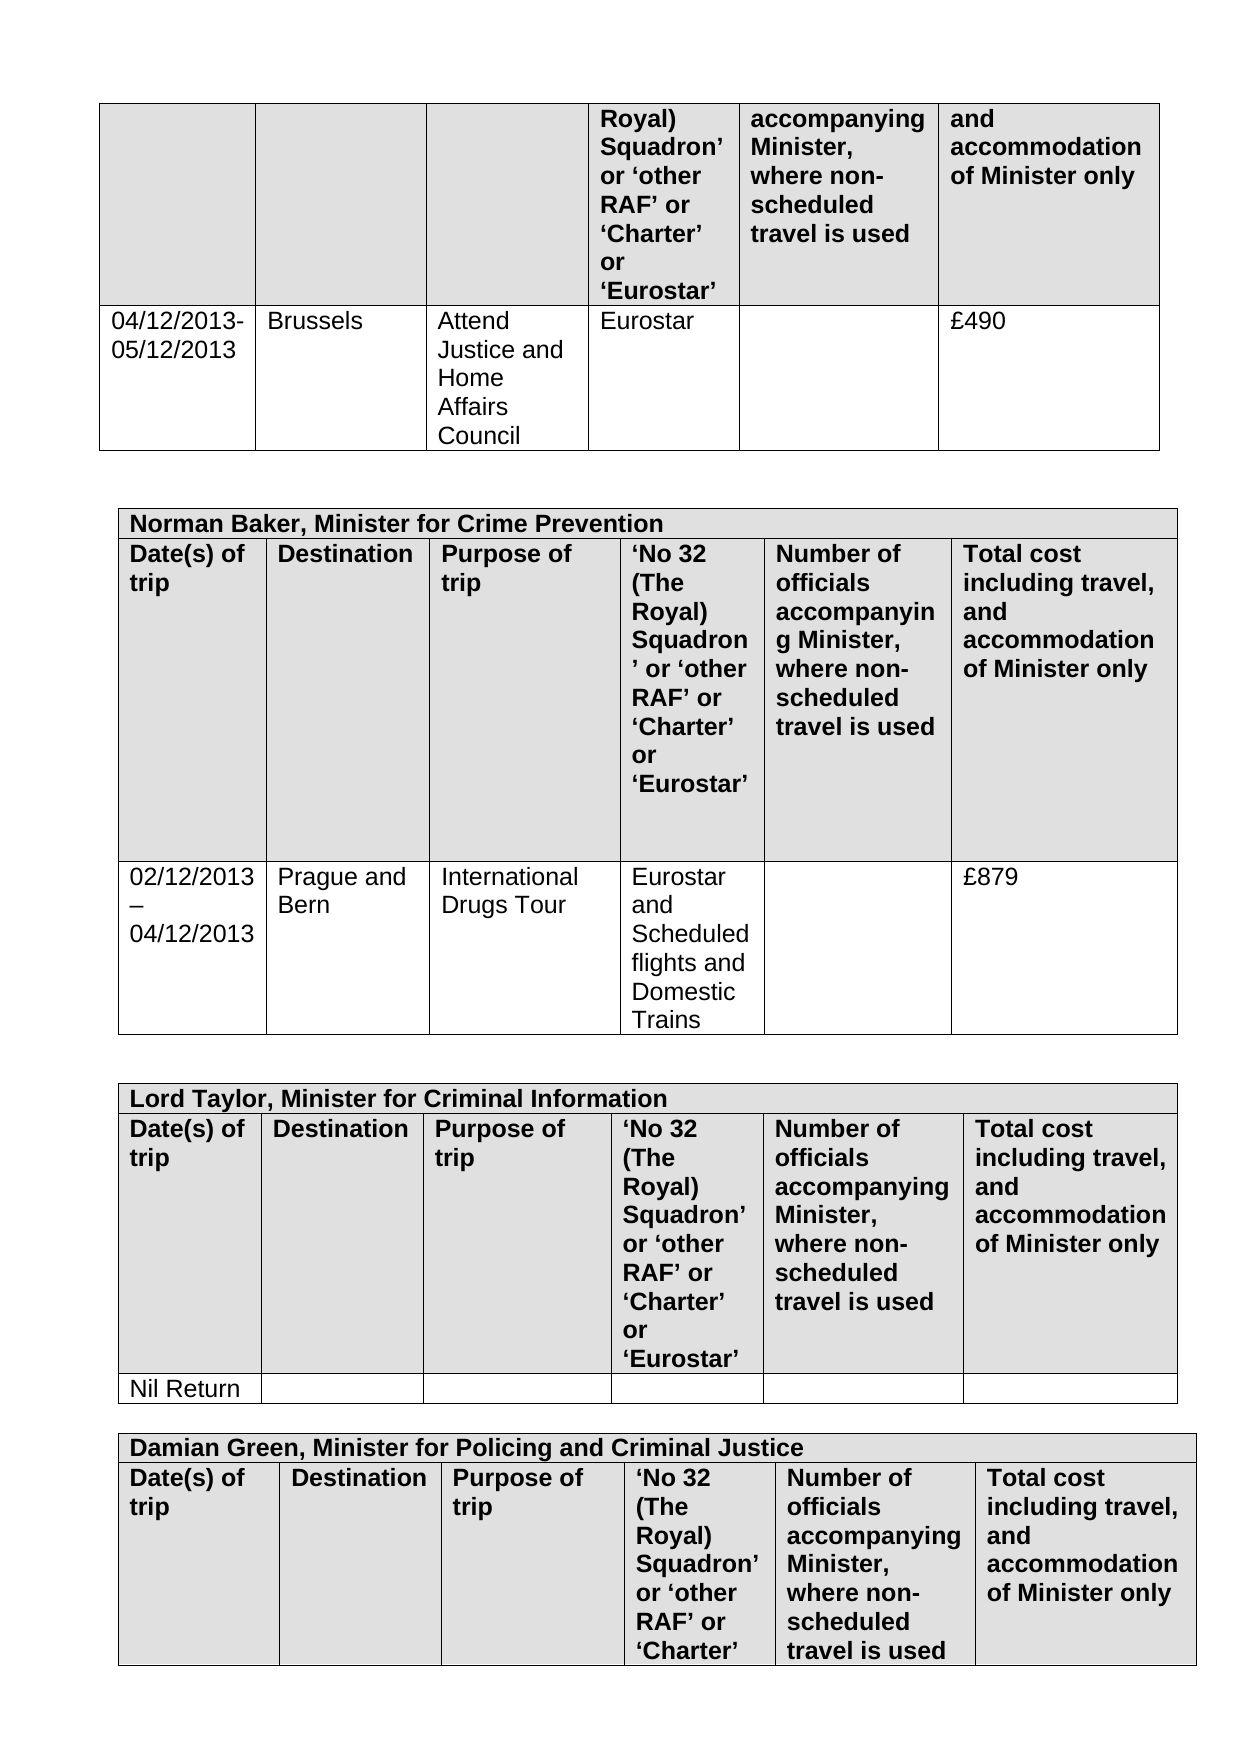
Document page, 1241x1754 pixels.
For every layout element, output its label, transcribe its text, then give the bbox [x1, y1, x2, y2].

table_cell accompanying Minister, where non-scheduled travel is used [740, 104, 938, 305]
table_cell ‘No 32 (The Royal) Squadron’ or ‘other RAF’ or ‘Charter’ or ‘Eurostar’ [621, 539, 764, 861]
table_cell [740, 306, 938, 450]
table_cell Destination [267, 539, 429, 861]
table_cell [100, 104, 255, 305]
table_cell [256, 104, 426, 305]
table_cell [612, 1374, 763, 1403]
table_header Norman Baker, Minister for Crime Prevention [119, 509, 1177, 538]
table_cell Number of officials accompanying Minister, where non-scheduled travel is used [776, 1463, 975, 1664]
table_cell £490 [939, 306, 1159, 450]
table_cell [262, 1374, 423, 1403]
table_cell Attend Justice and Home Affairs Council [427, 306, 588, 450]
table_header Lord Taylor, Minister for Criminal Information [119, 1084, 1177, 1113]
table_cell Prague and Bern [267, 862, 429, 1034]
table_cell £879 [952, 862, 1177, 1034]
table_cell Destination [280, 1463, 441, 1664]
table_cell Date(s) of trip [119, 539, 266, 861]
table_cell Total cost including travel, and accommodation of Minister only [976, 1463, 1196, 1664]
table_cell Nil Return [119, 1374, 261, 1403]
table_header Damian Green, Minister for Policing and Criminal Justice [119, 1434, 1196, 1462]
table_cell Number of officials accompanying Minister, where non-scheduled travel is used [765, 539, 951, 861]
table_cell ‘No 32 (The Royal) Squadron’ or ‘other RAF’ or ‘Charter’ [625, 1463, 775, 1664]
table_cell [424, 1374, 611, 1403]
table_cell [764, 1374, 963, 1403]
table_cell Purpose of trip [430, 539, 620, 861]
table_cell Brussels [256, 306, 426, 450]
table_cell Destination [262, 1114, 423, 1373]
table_cell [427, 104, 588, 305]
table_cell [964, 1374, 1177, 1403]
table_cell Total cost including travel, and accommodation of Minister only [964, 1114, 1177, 1373]
table_cell Purpose of trip [424, 1114, 611, 1373]
table_cell Date(s) of trip [119, 1463, 279, 1664]
table_cell and accommodation of Minister only [939, 104, 1159, 305]
table_cell ‘No 32 (The Royal) Squadron’ or ‘other RAF’ or ‘Charter’ or ‘Eurostar’ [612, 1114, 763, 1373]
table_cell 02/12/2013–04/12/2013 [119, 862, 266, 1034]
table_cell International Drugs Tour [430, 862, 620, 1034]
table_cell Purpose of trip [442, 1463, 624, 1664]
table_cell Number of officials accompanying Minister, where non-scheduled travel is used [764, 1114, 963, 1373]
table_cell Date(s) of trip [119, 1114, 261, 1373]
table_cell 04/12/2013-05/12/2013 [100, 306, 255, 450]
table_cell Royal) Squadron’ or ‘other RAF’ or ‘Charter’ or ‘Eurostar’ [589, 104, 739, 305]
table_cell [765, 862, 951, 1034]
table_cell Eurostar and Scheduled flights and Domestic Trains [621, 862, 764, 1034]
table_cell Total cost including travel, and accommodation of Minister only [952, 539, 1177, 861]
table_cell Eurostar [589, 306, 739, 450]
